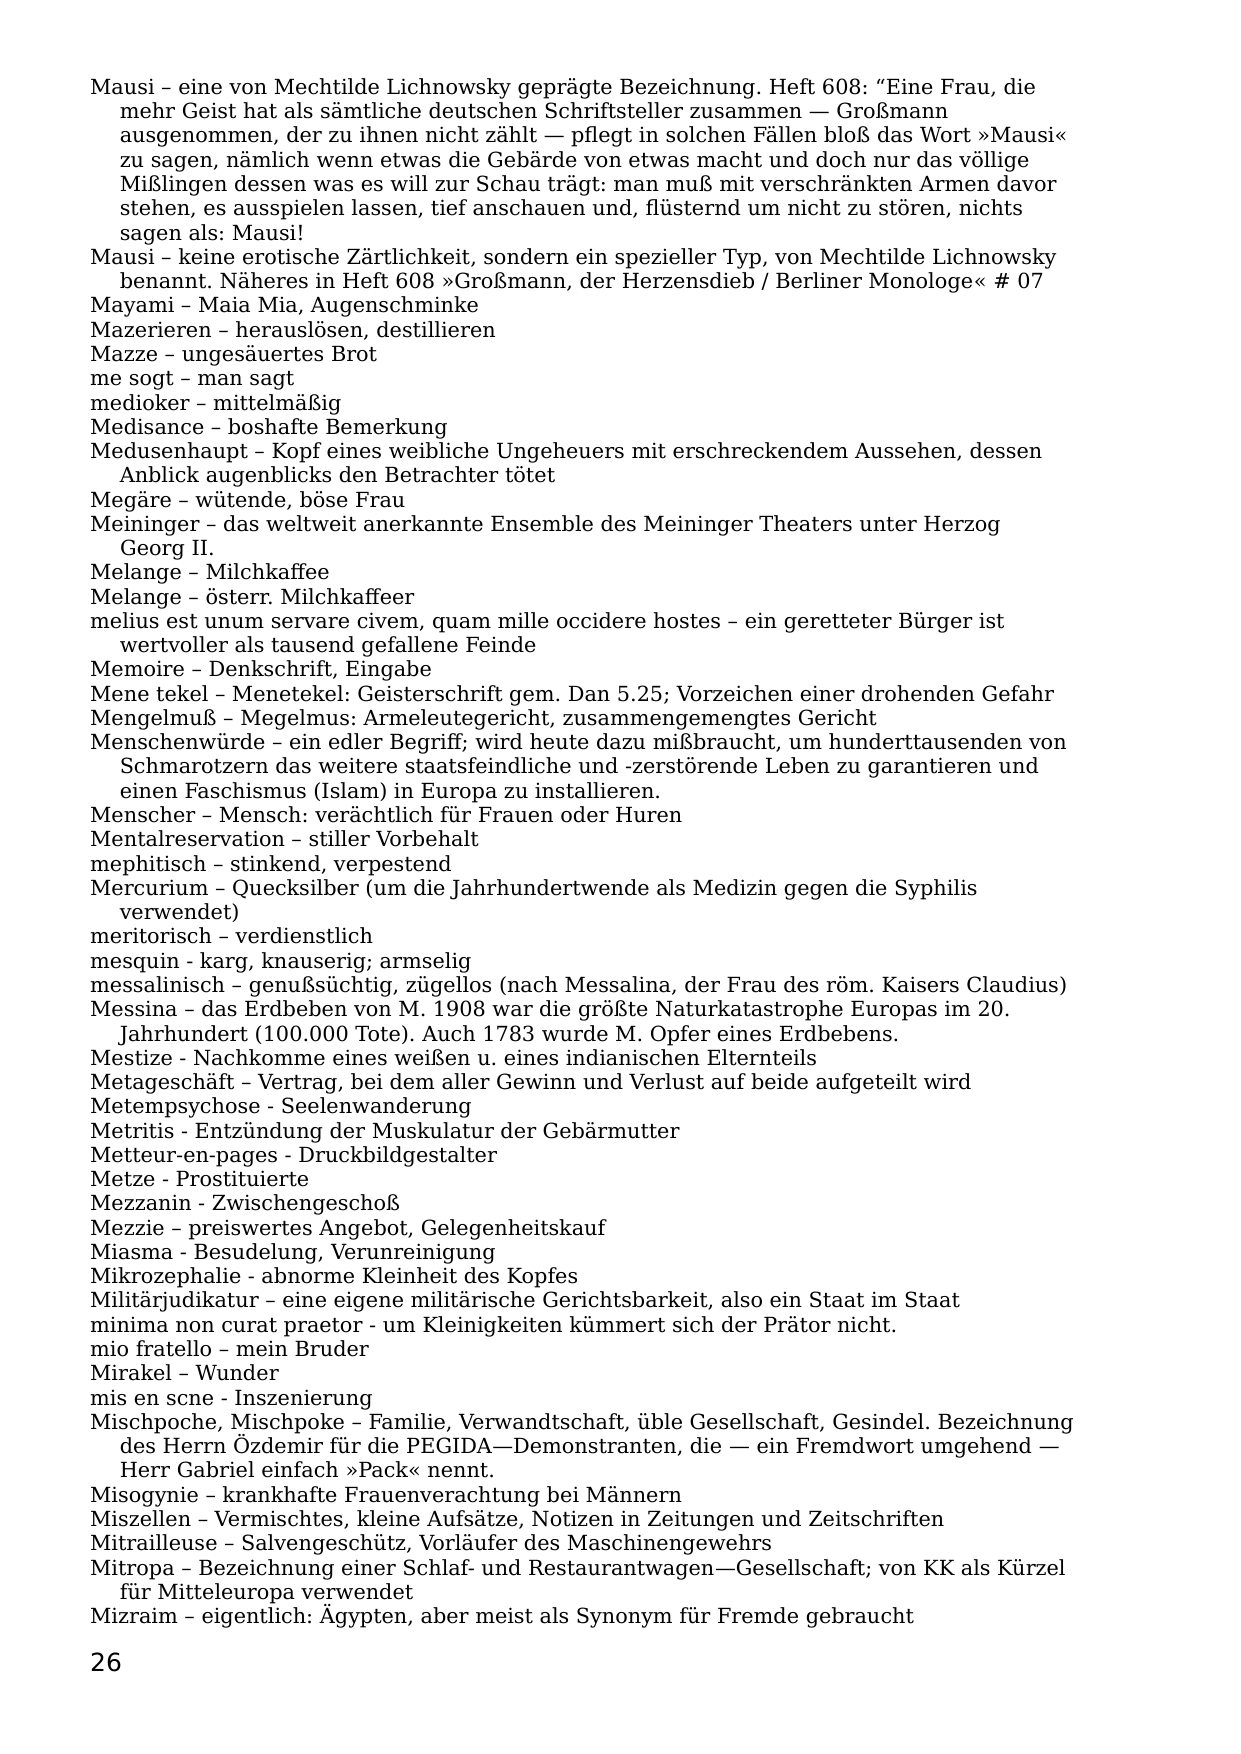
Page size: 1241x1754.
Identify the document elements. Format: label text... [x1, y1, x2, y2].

text Menschenwürde – ein edler Begriff; wird heute dazu mißbraucht, um hunderttausenden von Schmarotzern das weitere staatsfeindliche und -zerstörende Leben zu garantieren und einen Faschismus (Islam) in Europa zu installieren. [90, 730, 1091, 803]
text Mitrailleuse – Salvengeschütz, Vorläufer des Maschinengewehrs [90, 1531, 1091, 1556]
text Menscher – Mensch: verächtlich für Frauen oder Huren [90, 803, 1091, 827]
text mio fratello – mein Bruder [90, 1337, 1091, 1361]
text Medusenhaupt – Kopf eines weibliche Ungeheuers mit erschreckendem Aussehen, dessen Anblick augenblicks den Betrachter tötet [90, 439, 1091, 488]
text Mene tekel – Menetekel: Geisterschrift gem. Dan 5.25; Vorzeichen einer drohenden Gefahr [90, 682, 1091, 706]
text Melange – Milchkaffee [90, 560, 1091, 585]
text Metempsychose - Seelenwanderung [90, 1094, 1091, 1119]
text Metageschäft – Vertrag, bei dem aller Gewinn und Verlust auf beide aufgeteilt wird [90, 1070, 1091, 1094]
text Mazze – ungesäuertes Brot [90, 342, 1091, 366]
text Memoire – Denkschrift, Eingabe [90, 657, 1091, 682]
text Mazerieren – herauslösen, destillieren [90, 318, 1091, 342]
text Mikrozephalie - abnorme Kleinheit des Kopfes [90, 1264, 1091, 1288]
text Mausi – eine von Mechtilde Lichnowsky geprägte Bezeichnung. Heft 608: “Eine Frau, die mehr Geist hat als sämtliche deutschen Schriftsteller zusammen — Großmann ausgenommen, der zu ihnen nicht zählt — pflegt in solchen Fällen bloß das Wort »Mausi« zu sagen, nämlich wenn etwas die Gebärde von etwas macht und doch nur das völlige Mißlingen dessen was es will zur Schau trägt: man muß mit verschränkten Armen davor stehen, es ausspielen lassen, tief anschauen und, flüsternd um nicht zu stören, nichts sagen als: Mausi! [90, 75, 1091, 245]
text Metritis - Entzündung der Muskulatur der Gebärmutter [90, 1119, 1091, 1143]
text Mentalreservation – stiller Vorbehalt [90, 827, 1091, 852]
text mesquin - karg, knauserig; armselig [90, 949, 1091, 973]
text Miszellen – Vermischtes, kleine Aufsätze, Notizen in Zeitungen und Zeitschriften [90, 1507, 1091, 1531]
text Mizraim – eigentlich: Ägypten, aber meist als Synonym für Fremde gebraucht [90, 1604, 1091, 1628]
text Mezzanin - Zwischengeschoß [90, 1191, 1091, 1216]
text Melange – österr. Milchkaffeer [90, 585, 1091, 609]
text Meininger – das weltweit anerkannte Ensemble des Meininger Theaters unter Herzog Georg II. [90, 512, 1091, 560]
text messalinisch – genußsüchtig, zügellos (nach Messalina, der Frau des röm. Kaisers Claudius) [90, 973, 1091, 997]
text melius est unum servare civem, quam mille occidere hostes – ein geretteter Bürger ist wertvoller als tausend gefallene Feinde [90, 609, 1091, 657]
text Mayami – Maia Mia, Augenschminke [90, 293, 1091, 318]
text Militärjudikatur – eine eigene militärische Gerichtsbarkeit, also ein Staat im Staat [90, 1288, 1091, 1313]
text me sogt – man sagt [90, 366, 1091, 391]
text Miasma - Besudelung, Verunreinigung [90, 1240, 1091, 1264]
text Medisance – boshafte Bemerkung [90, 415, 1091, 439]
text Megäre – wütende, böse Frau [90, 488, 1091, 512]
text Mausi – keine erotische Zärtlichkeit, sondern ein spezieller Typ, von Mechtilde Lichnowsky benannt. Näheres in Heft 608 »Großmann, der Herzensdieb / Berliner Monologe« # 07 [90, 245, 1091, 293]
text Mengelmuß – Megelmus: Armeleutegericht, zusammengemengtes Gericht [90, 706, 1091, 730]
text minima non curat praetor - um Kleinigkeiten kümmert sich der Prätor nicht. [90, 1313, 1091, 1337]
text Misogynie – krankhafte Frauenverachtung bei Männern [90, 1483, 1091, 1507]
text Metteur-en-pages - Druckbildgestalter [90, 1143, 1091, 1167]
text Messina – das Erdbeben von M. 1908 war die größte Naturkatastrophe Europas im 20. Jahrhundert (100.000 Tote). Auch 1783 wurde M. Opfer eines Erdbebens. [90, 997, 1091, 1046]
text Mezzie – preiswertes Angebot, Gelegenheitskauf [90, 1216, 1091, 1240]
text mephitisch – stinkend, verpestend [90, 852, 1091, 876]
text medioker – mittelmäßig [90, 391, 1091, 415]
text meritorisch – verdienstlich [90, 924, 1091, 949]
text mis en scne - Inszenierung [90, 1386, 1091, 1410]
text Mischpoche, Mischpoke – Familie, Verwandtschaft, üble Gesellschaft, Gesindel. Bezeichnung des Herrn Özdemir für die PEGIDA—Demonstranten, die — ein Fremdwort umgehend — Herr Gabriel einfach »Pack« nennt. [90, 1410, 1091, 1483]
text Mitropa – Bezeichnung einer Schlaf- und Restaurantwagen—Gesellschaft; von KK als Kürzel für Mitteleuropa verwendet [90, 1556, 1091, 1604]
text Mestize - Nachkomme eines weißen u. eines indianischen Elternteils [90, 1046, 1091, 1070]
text Mirakel – Wunder [90, 1361, 1091, 1386]
text Metze - Prostituierte [90, 1167, 1091, 1191]
text Mercurium – Quecksilber (um die Jahrhundertwende als Medizin gegen die Syphilis verwendet) [90, 876, 1091, 924]
